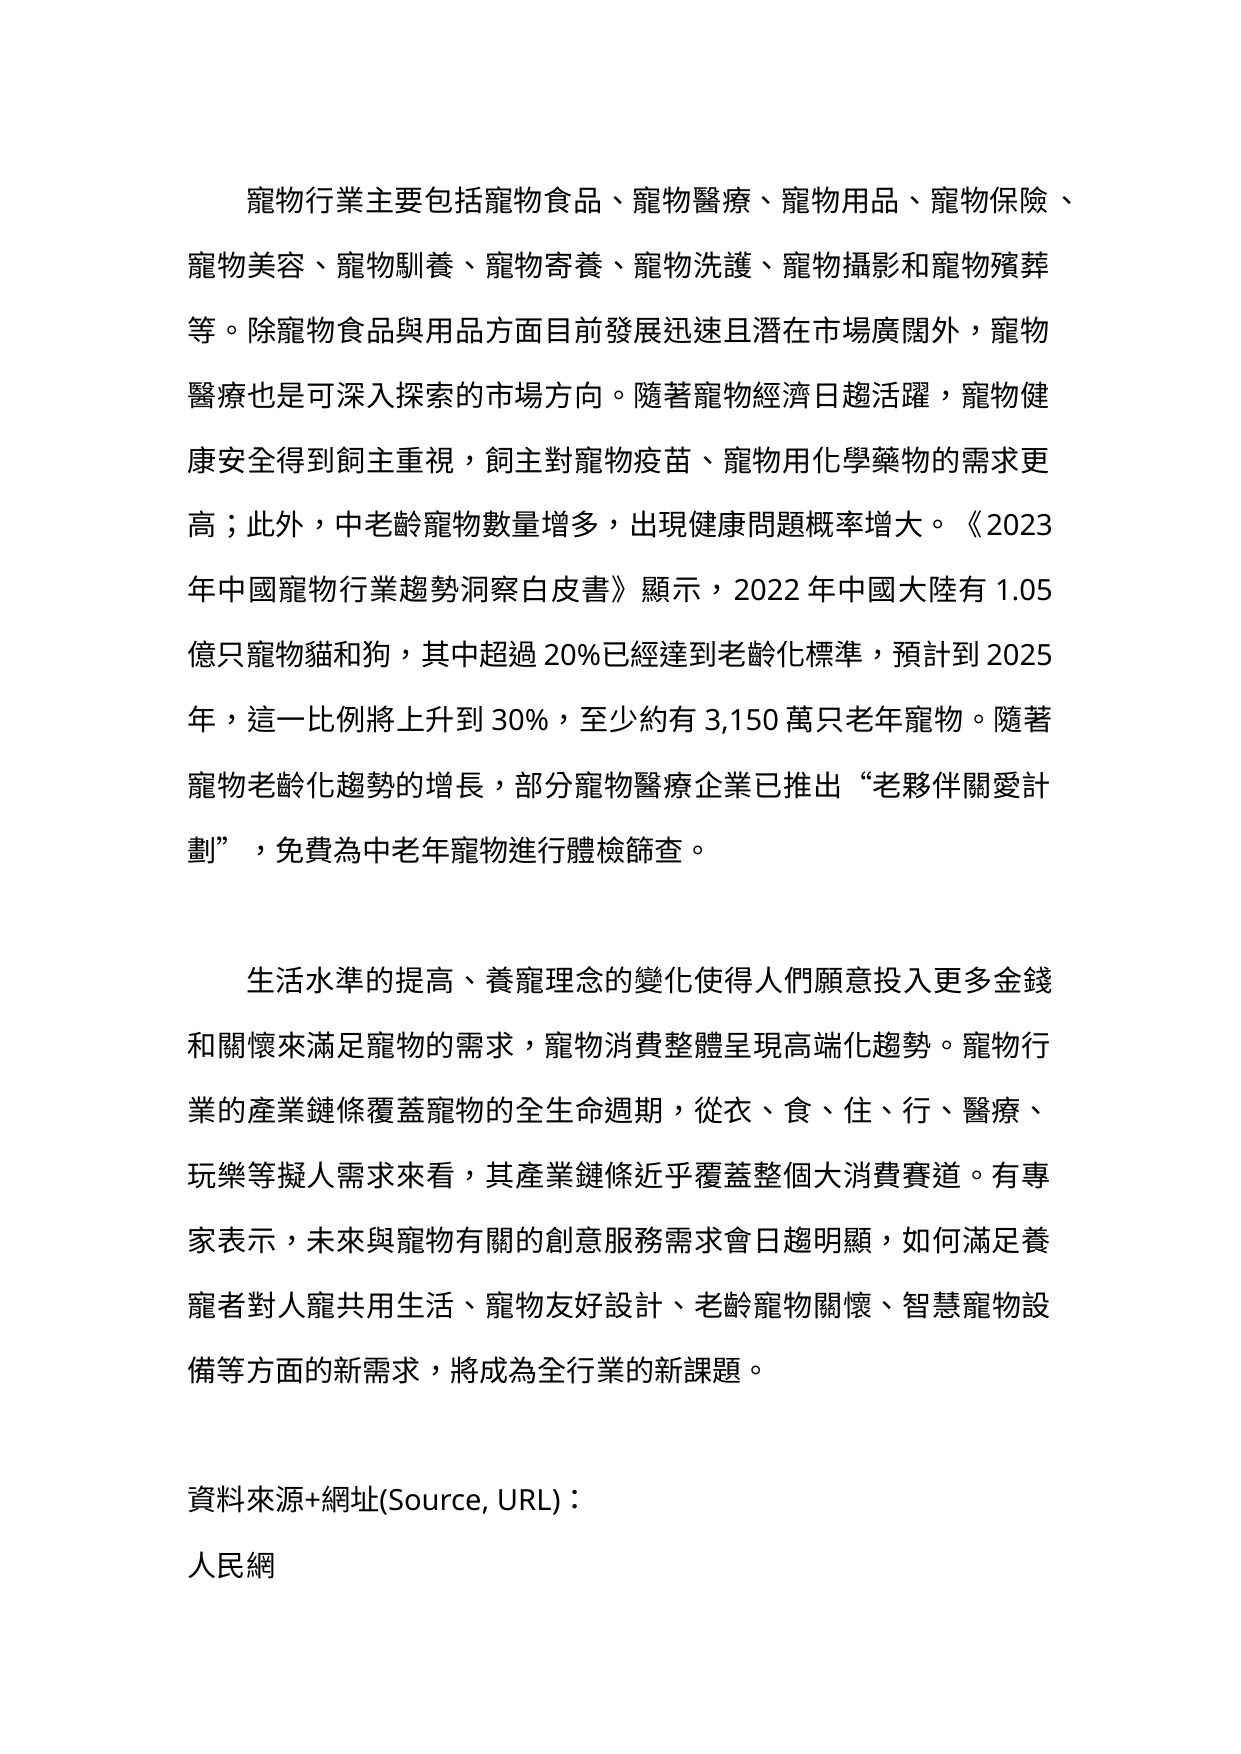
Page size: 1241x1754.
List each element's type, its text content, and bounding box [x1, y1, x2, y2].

text 寵物行業主要包括寵物食品、寵物醫療、寵物用品、寵物保險、寵物美容、寵物馴養、寵物寄養、寵物洗護、寵物攝影和寵物殯葬等。除寵物食品與用品方面目前發展迅速且潛在市場廣闊外，寵物醫療也是可深入探索的市場方向。隨著寵物經濟日趨活躍，寵物健康安全得到飼主重視，飼主對寵物疫苗、寵物用化學藥物的需求更高；此外，中老齡寵物數量增多，出現健康問題概率增大。《2023年中國寵物行業趨勢洞察白皮書》顯示，2022年中國大陸有1.05億只寵物貓和狗，其中超過20%已經達到老齡化標準，預計到2025年，這一比例將上升到30%，至少約有3,150萬只老年寵物。隨著寵物老齡化趨勢的增長，部分寵物醫療企業已推出“老夥伴關愛計劃”，免費為中老年寵物進行體檢篩查。 [187, 162, 1053, 877]
text 人民網 [187, 1527, 1053, 1592]
text 生活水準的提高、養寵理念的變化使得人們願意投入更多金錢和關懷來滿足寵物的需求，寵物消費整體呈現高端化趨勢。寵物行業的產業鏈條覆蓋寵物的全生命週期，從衣、食、住、行、醫療、玩樂等擬人需求來看，其產業鏈條近乎覆蓋整個大消費賽道。有專家表示，未來與寵物有關的創意服務需求會日趨明顯，如何滿足養寵者對人寵共用生活、寵物友好設計、老齡寵物關懷、智慧寵物設備等方面的新需求，將成為全行業的新課題。 [187, 942, 1053, 1397]
text 資料來源+網址(Source, URL)： [187, 1462, 1053, 1527]
